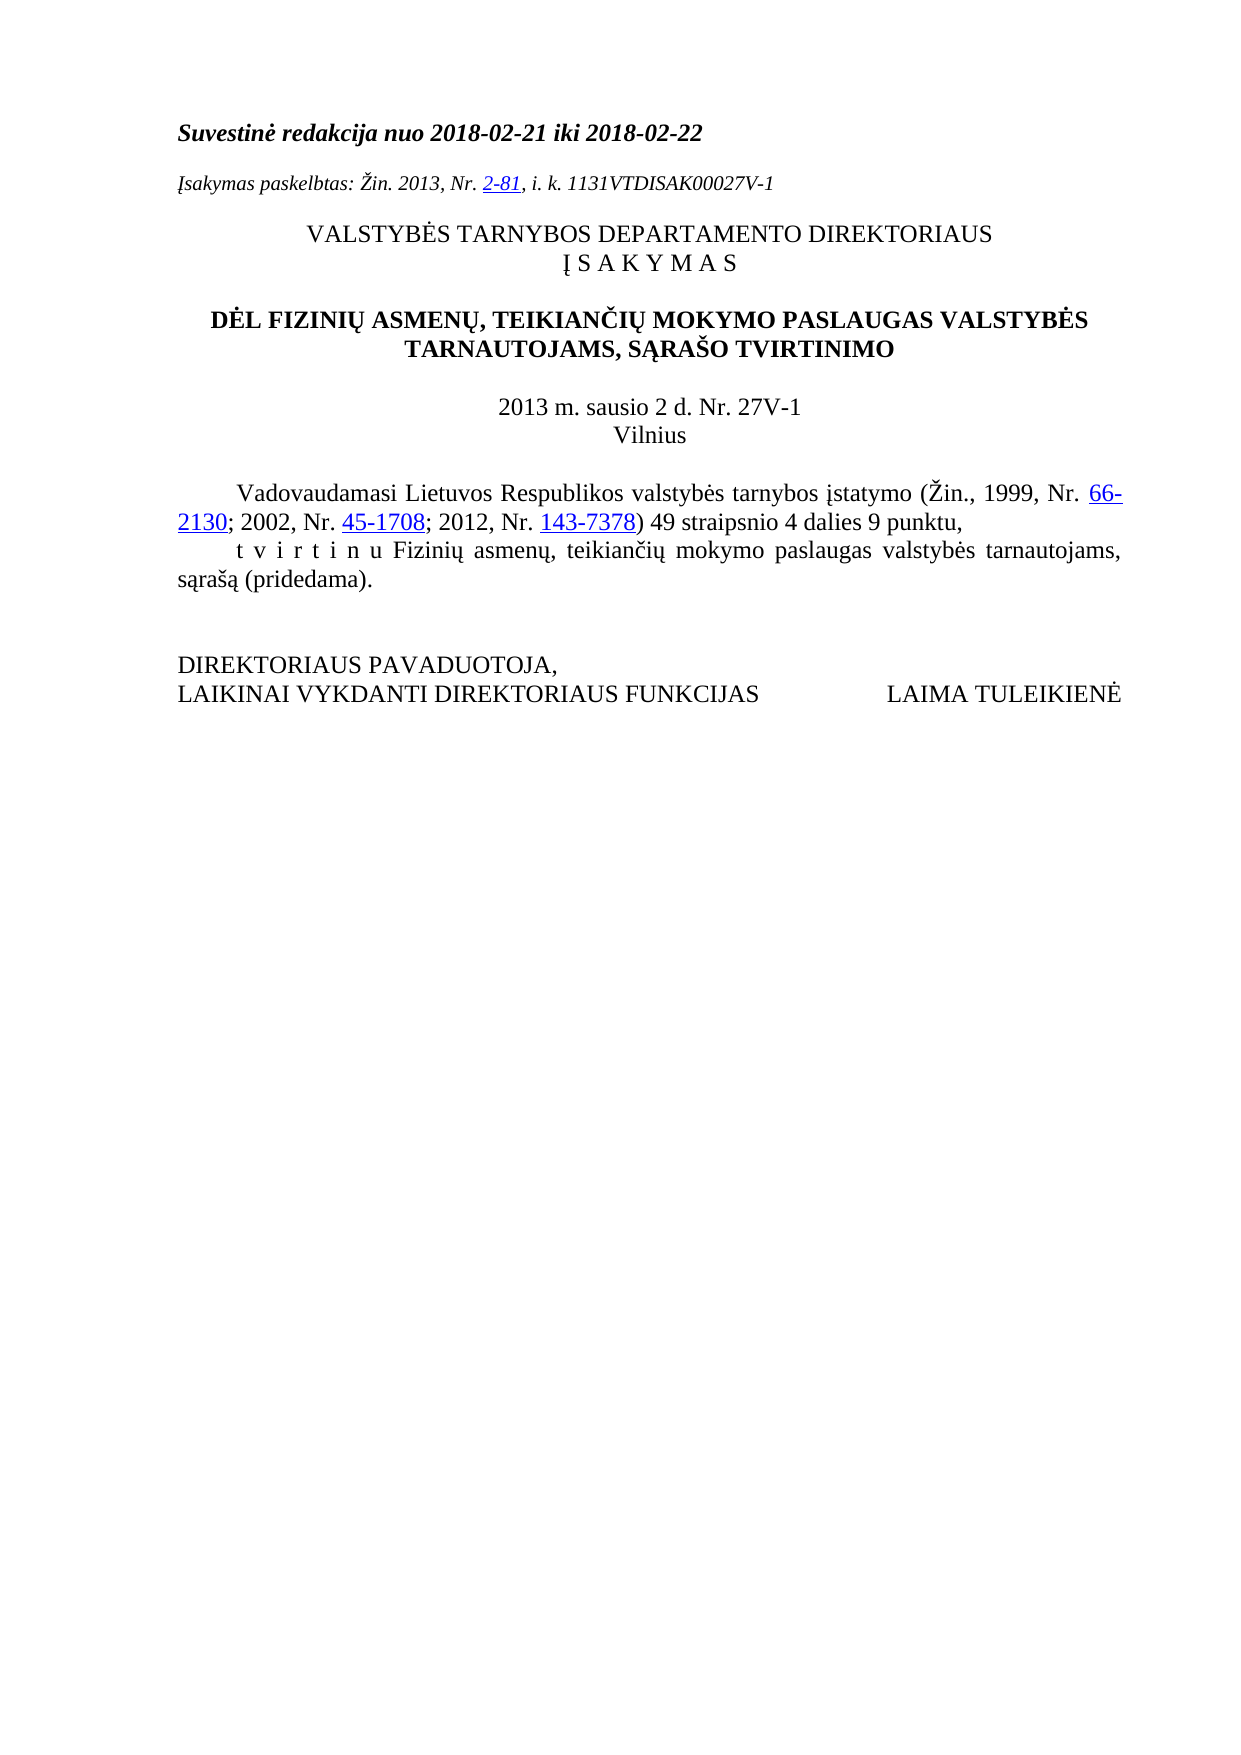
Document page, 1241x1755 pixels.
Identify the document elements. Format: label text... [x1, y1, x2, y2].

text t v i r t i n u Fizinių asmenų, teikiančių mokymo paslaugas valstybės tarnautojams, sąrašą (pridedama). [177, 535, 1122, 593]
text Direktoriaus pavaduotoja, [177, 650, 1122, 679]
text DĖL FIZINIŲ ASMENŲ, TEIKIANČIŲ MOKYMO PASLAUGAS VALSTYBĖS TARNAUTOJAMS, SĄRAŠO TVIRTINIMO [177, 305, 1122, 363]
text Į S A K Y M A S [177, 248, 1122, 277]
text 2013 m. sausio 2 d. Nr. 27V-1 [177, 392, 1122, 420]
text Suvestinė redakcija nuo 2018-02-21 iki 2018-02-22 [177, 118, 1122, 147]
text VALSTYBĖS TARNYBOS DEPARTAMENTO DIREKTORIAUS [177, 219, 1122, 248]
text Vadovaudamasi Lietuvos Respublikos valstybės tarnybos įstatymo (Žin., 1999, Nr. 66-2130; 2002, Nr. 45-1708; 2012, Nr. 143-7378) 49 straipsnio 4 dalies 9 punktu, [177, 478, 1122, 535]
text Vilnius [177, 420, 1122, 449]
text Įsakymas paskelbtas: Žin. 2013, Nr. 2-81, i. k. 1131VTDISAK00027V-1 [177, 171, 1122, 195]
text laikinai vykdanti direktoriaus funkcijas Laima Tuleikienė [177, 679, 1122, 708]
